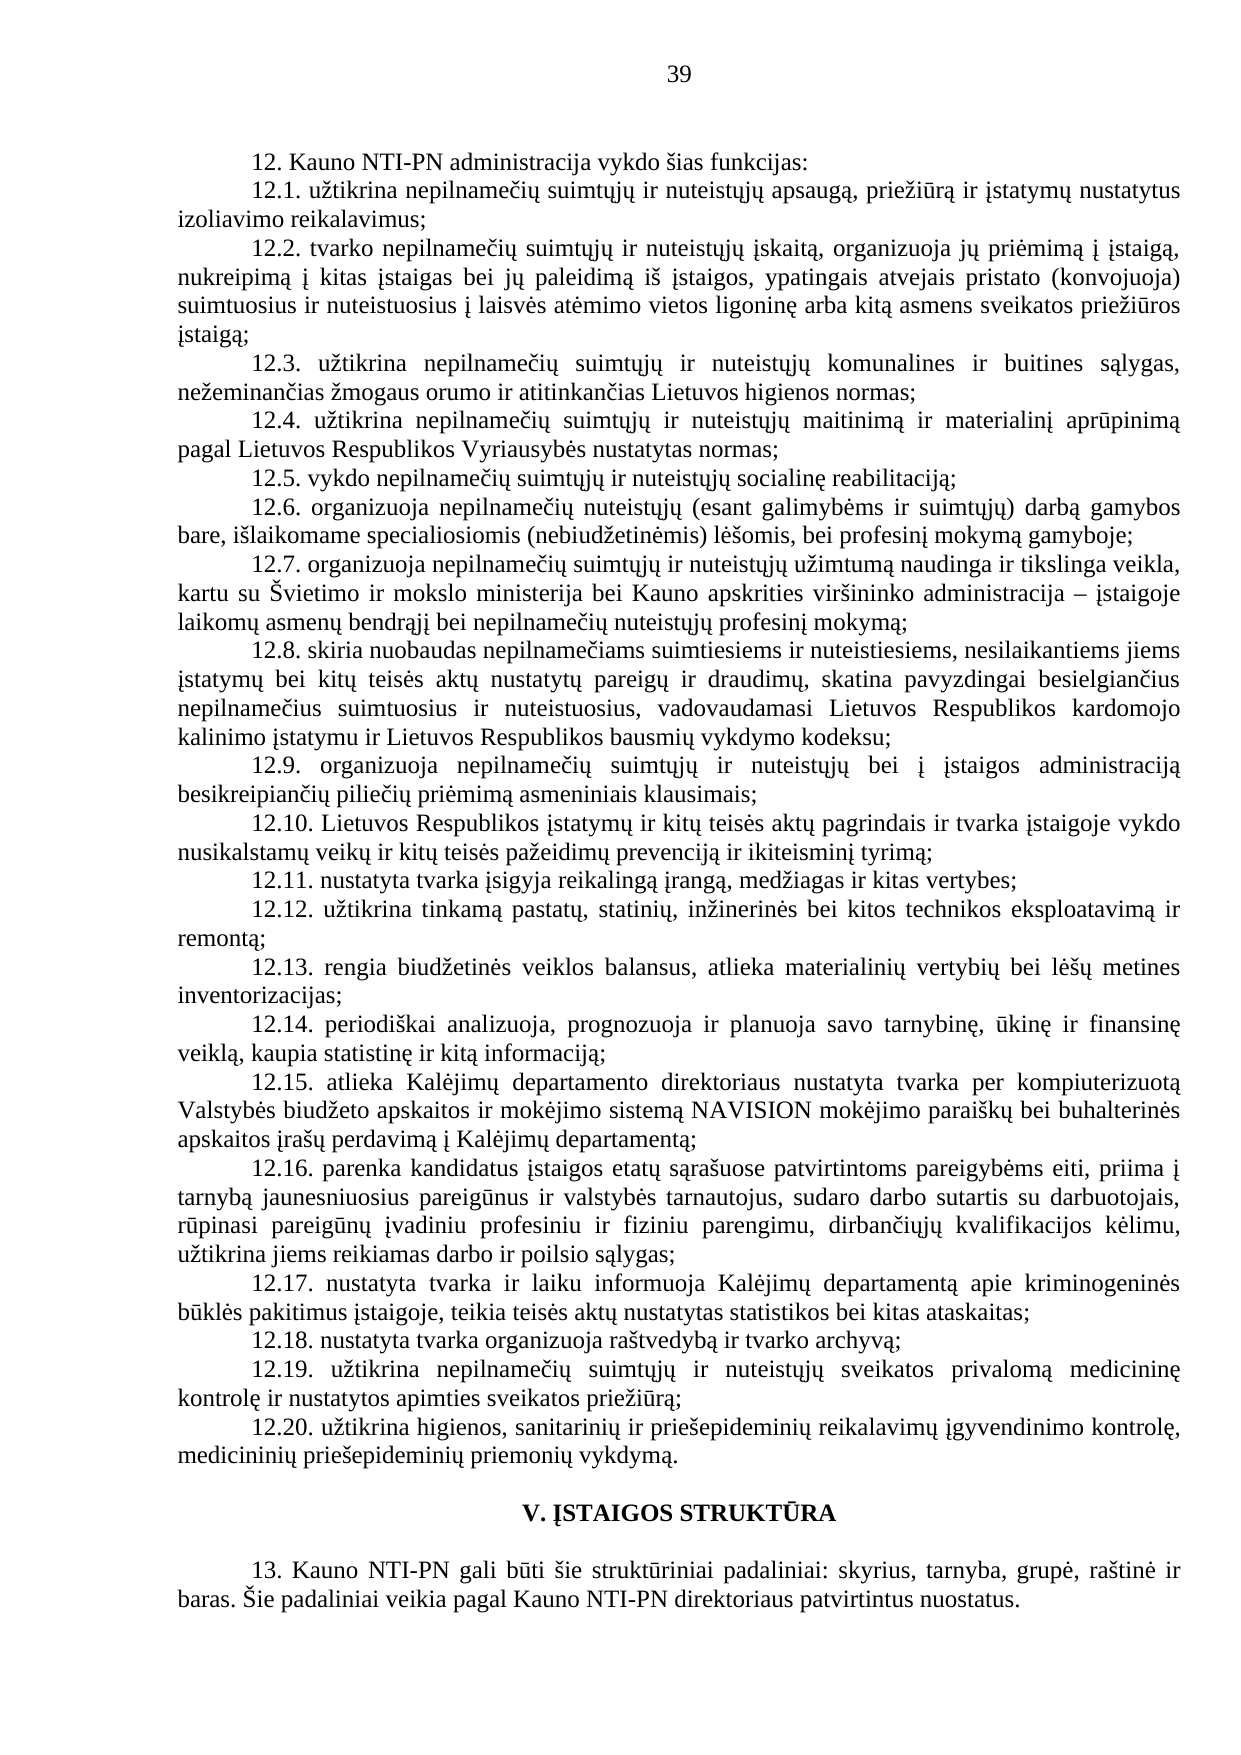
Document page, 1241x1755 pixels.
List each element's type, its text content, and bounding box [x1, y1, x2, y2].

text 12.18. nustatyta tvarka organizuoja raštvedybą ir tvarko archyvą; [177, 1326, 1181, 1354]
text 12.6. organizuoja nepilnamečių nuteistųjų (esant galimybėms ir suimtųjų) darbą gamybos bare, išlaikomame specialiosiomis (nebiudžetinėmis) lėšomis, bei profesinį mokymą gamyboje; [177, 492, 1181, 549]
text 12.8. skiria nuobaudas nepilnamečiams suimtiesiems ir nuteistiesiems, nesilaikantiems jiems įstatymų bei kitų teisės aktų nustatytų pareigų ir draudimų, skatina pavyzdingai besielgiančius nepilnamečius suimtuosius ir nuteistuosius, vadovaudamasi Lietuvos Respublikos kardomojo kalinimo įstatymu ir Lietuvos Respublikos bausmių vykdymo kodeksu; [177, 636, 1181, 751]
text 12.1. užtikrina nepilnamečių suimtųjų ir nuteistųjų apsaugą, priežiūrą ir įstatymų nustatytus izoliavimo reikalavimus; [177, 176, 1181, 233]
text 12.20. užtikrina higienos, sanitarinių ir priešepideminių reikalavimų įgyvendinimo kontrolę, medicininių priešepideminių priemonių vykdymą. [177, 1412, 1181, 1469]
text 12.9. organizuoja nepilnamečių suimtųjų ir nuteistųjų bei į įstaigos administraciją besikreipiančių piliečių priėmimą asmeniniais klausimais; [177, 751, 1181, 808]
text 12.3. užtikrina nepilnamečių suimtųjų ir nuteistųjų komunalines ir buitines sąlygas, nežeminančias žmogaus orumo ir atitinkančias Lietuvos higienos normas; [177, 348, 1181, 406]
text 12. Kauno NTI-PN administracija vykdo šias funkcijas: [177, 147, 1181, 176]
text 12.5. vykdo nepilnamečių suimtųjų ir nuteistųjų socialinę reabilitaciją; [177, 463, 1181, 492]
text 12.2. tvarko nepilnamečių suimtųjų ir nuteistųjų įskaitą, organizuoja jų priėmimą į įstaigą, nukreipimą į kitas įstaigas bei jų paleidimą iš įstaigos, ypatingais atvejais pristato (konvojuoja) suimtuosius ir nuteistuosius į laisvės atėmimo vietos ligoninę arba kitą asmens sveikatos priežiūros įstaigą; [177, 233, 1181, 348]
text 12.15. atlieka Kalėjimų departamento direktoriaus nustatyta tvarka per kompiuterizuotą Valstybės biudžeto apskaitos ir mokėjimo sistemą NAVISION mokėjimo paraiškų bei buhalterinės apskaitos įrašų perdavimą į Kalėjimų departamentą; [177, 1067, 1181, 1153]
text 12.17. nustatyta tvarka ir laiku informuoja Kalėjimų departamentą apie kriminogeninės būklės pakitimus įstaigoje, teikia teisės aktų nustatytas statistikos bei kitas ataskaitas; [177, 1268, 1181, 1326]
text 12.13. rengia biudžetinės veiklos balansus, atlieka materialinių vertybių bei lėšų metines inventorizacijas; [177, 952, 1181, 1009]
text 12.7. organizuoja nepilnamečių suimtųjų ir nuteistųjų užimtumą naudinga ir tikslinga veikla, kartu su Švietimo ir mokslo ministerija bei Kauno apskrities viršininko administracija – įstaigoje laikomų asmenų bendrąjį bei nepilnamečių nuteistųjų profesinį mokymą; [177, 549, 1181, 636]
text 13. Kauno NTI-PN gali būti šie struktūriniai padaliniai: skyrius, tarnyba, grupė, raštinė ir baras. Šie padaliniai veikia pagal Kauno NTI-PN direktoriaus patvirtintus nuostatus. [177, 1556, 1181, 1613]
text 12.16. parenka kandidatus įstaigos etatų sąrašuose patvirtintoms pareigybėms eiti, priima į tarnybą jaunesniuosius pareigūnus ir valstybės tarnautojus, sudaro darbo sutartis su darbuotojais, rūpinasi pareigūnų įvadiniu profesiniu ir fiziniu parengimu, dirbančiųjų kvalifikacijos kėlimu, užtikrina jiems reikiamas darbo ir poilsio sąlygas; [177, 1153, 1181, 1268]
text 12.14. periodiškai analizuoja, prognozuoja ir planuoja savo tarnybinę, ūkinę ir finansinę veiklą, kaupia statistinę ir kitą informaciją; [177, 1009, 1181, 1067]
text 12.19. užtikrina nepilnamečių suimtųjų ir nuteistųjų sveikatos privalomą medicininę kontrolę ir nustatytos apimties sveikatos priežiūrą; [177, 1354, 1181, 1412]
text 12.12. užtikrina tinkamą pastatų, statinių, inžinerinės bei kitos technikos eksploatavimą ir remontą; [177, 894, 1181, 952]
text V. ĮSTAIGOS STRUKTŪRA [177, 1498, 1181, 1527]
text 12.4. užtikrina nepilnamečių suimtųjų ir nuteistųjų maitinimą ir materialinį aprūpinimą pagal Lietuvos Respublikos Vyriausybės nustatytas normas; [177, 406, 1181, 463]
text 12.11. nustatyta tvarka įsigyja reikalingą įrangą, medžiagas ir kitas vertybes; [177, 866, 1181, 894]
text 12.10. Lietuvos Respublikos įstatymų ir kitų teisės aktų pagrindais ir tvarka įstaigoje vykdo nusikalstamų veikų ir kitų teisės pažeidimų prevenciją ir ikiteisminį tyrimą; [177, 808, 1181, 866]
